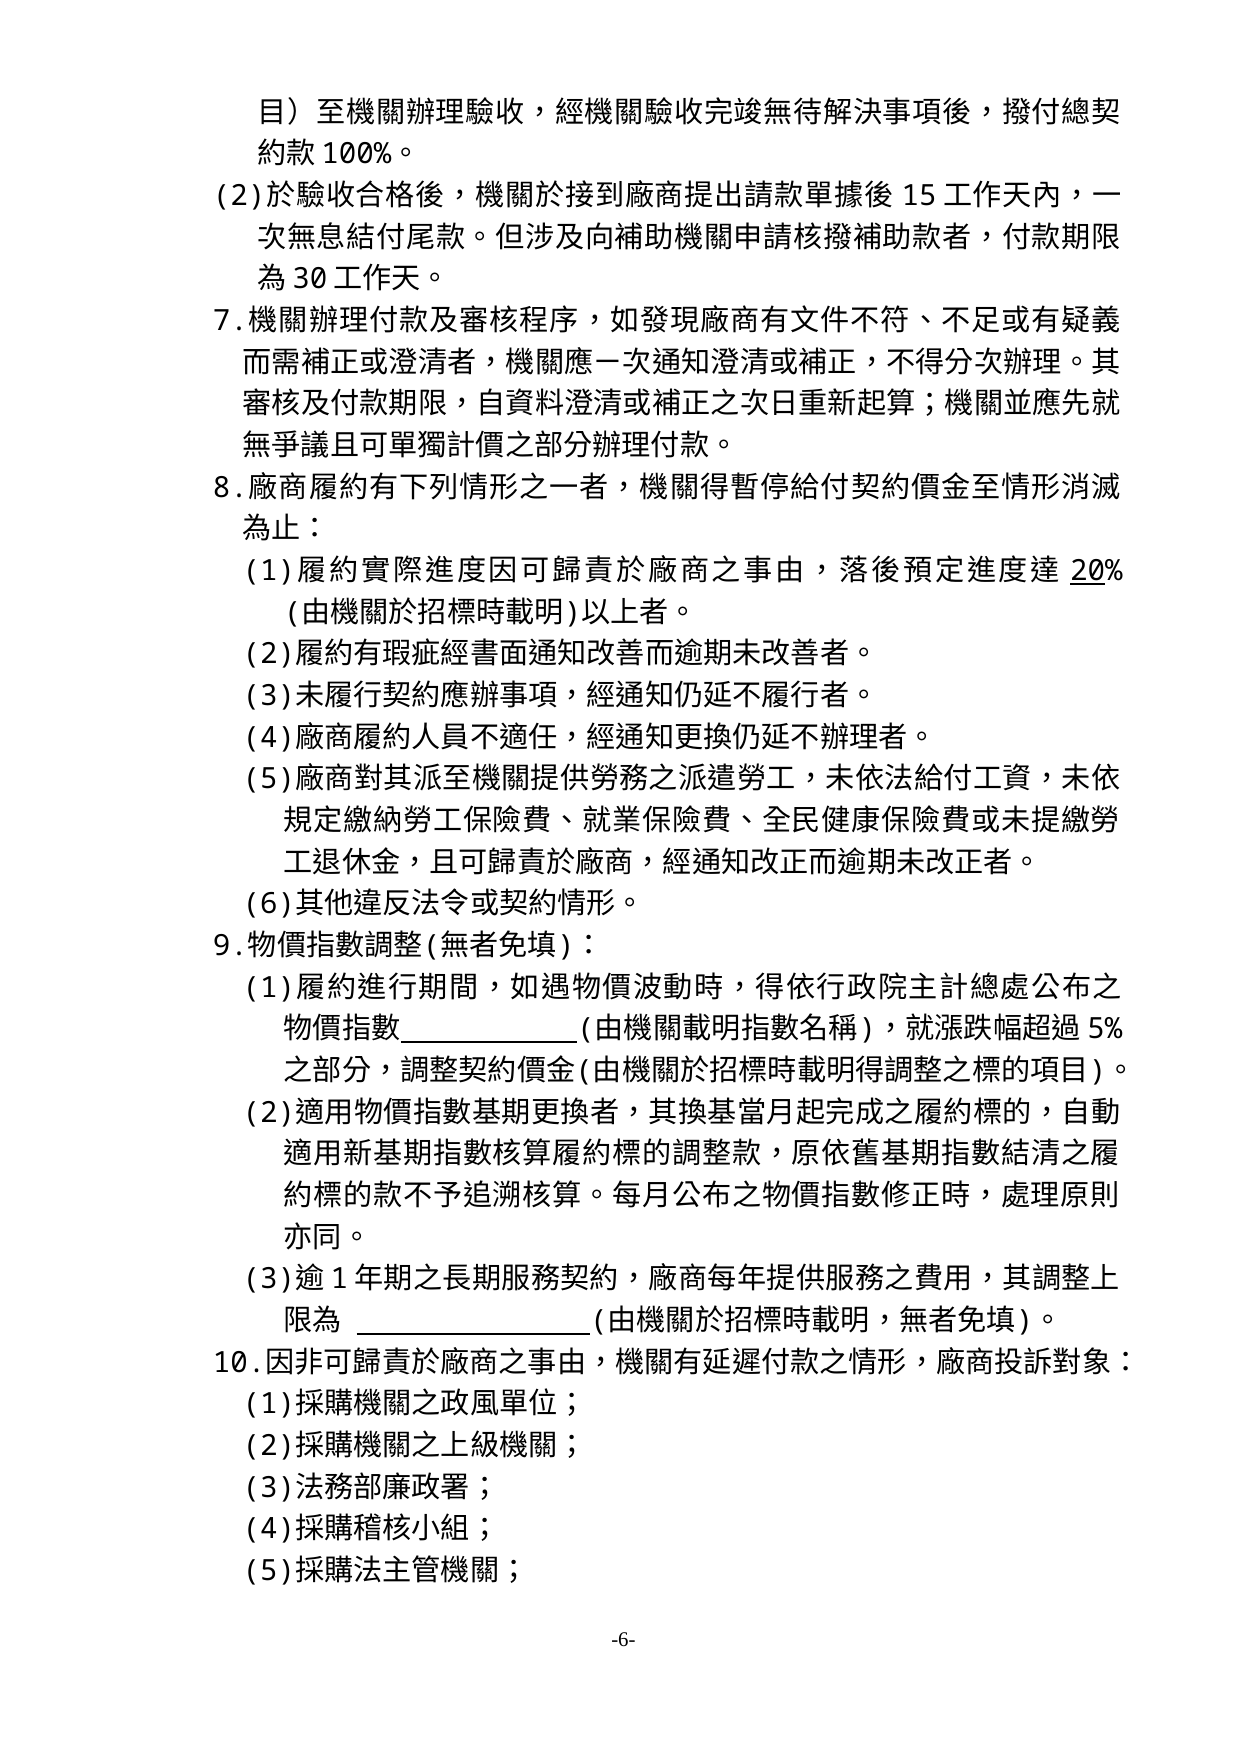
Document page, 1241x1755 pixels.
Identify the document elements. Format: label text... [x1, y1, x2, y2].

text (3)未履行契約應辦事項，經通知仍延不履行者。 [242, 672, 1122, 714]
text (2)適用物價指數基期更換者，其換基當月起完成之履約標的，自動適用新基期指數核算履約標的調整款，原依舊基期指數結清之履約標的款不予追溯核算。每月公布之物價指數修正時，處理原則亦同。 [242, 1089, 1122, 1255]
text (3)法務部廉政署； [242, 1464, 1122, 1505]
text (4)採購稽核小組； [242, 1505, 1122, 1547]
text (2)採購機關之上級機關； [242, 1422, 1122, 1464]
text (2)履約有瑕疵經書面通知改善而逾期未改善者。 [242, 630, 1122, 672]
text 7.機關辦理付款及審核程序，如發現廠商有文件不符、不足或有疑義而需補正或澄清者，機關應ㄧ次通知澄清或補正，不得分次辦理。其審核及付款期限，自資料澄清或補正之次日重新起算；機關並應先就無爭議且可單獨計價之部分辦理付款。 [213, 297, 1122, 464]
text 10.因非可歸責於廠商之事由，機關有延遲付款之情形，廠商投訴對象： [213, 1339, 1122, 1380]
text (1)採購機關之政風單位； [242, 1380, 1122, 1422]
text (1)履約進行期間，如遇物價波動時，得依行政院主計總處公布之 物價指數 (由機關載明指數名稱)，就漲跌幅超過5%之部分，調整契約價金(由機關於招標時載明得調整之標的項目)。 [242, 964, 1122, 1089]
text (2)於驗收合格後，機關於接到廠商提出請款單據後15工作天內，一次無息結付尾款。但涉及向補助機關申請核撥補助款者，付款期限為30工作天。 [213, 172, 1122, 297]
text (5)廠商對其派至機關提供勞務之派遣勞工，未依法給付工資，未依規定繳納勞工保險費、就業保險費、全民健康保險費或未提繳勞工退休金，且可歸責於廠商，經通知改正而逾期未改正者。 [242, 755, 1122, 880]
text 9.物價指數調整(無者免填)： [213, 922, 1122, 964]
text (3)逾1年期之長期服務契約，廠商每年提供服務之費用，其調整上限為 (由機關於招標時載明，無者免填)。 [242, 1255, 1122, 1339]
text (5)採購法主管機關； [242, 1547, 1122, 1589]
text 8.廠商履約有下列情形之一者，機關得暫停給付契約價金至情形消滅為止： [213, 464, 1122, 547]
text (6)其他違反法令或契約情形。 [242, 880, 1122, 922]
text (4)廠商履約人員不適任，經通知更換仍延不辦理者。 [242, 714, 1122, 755]
text 目）至機關辦理驗收，經機關驗收完竣無待解決事項後，撥付總契約款100%。 [213, 89, 1122, 172]
text (1)履約實際進度因可歸責於廠商之事由，落後預定進度達20% (由機關於招標時載明)以上者。 [242, 547, 1122, 630]
